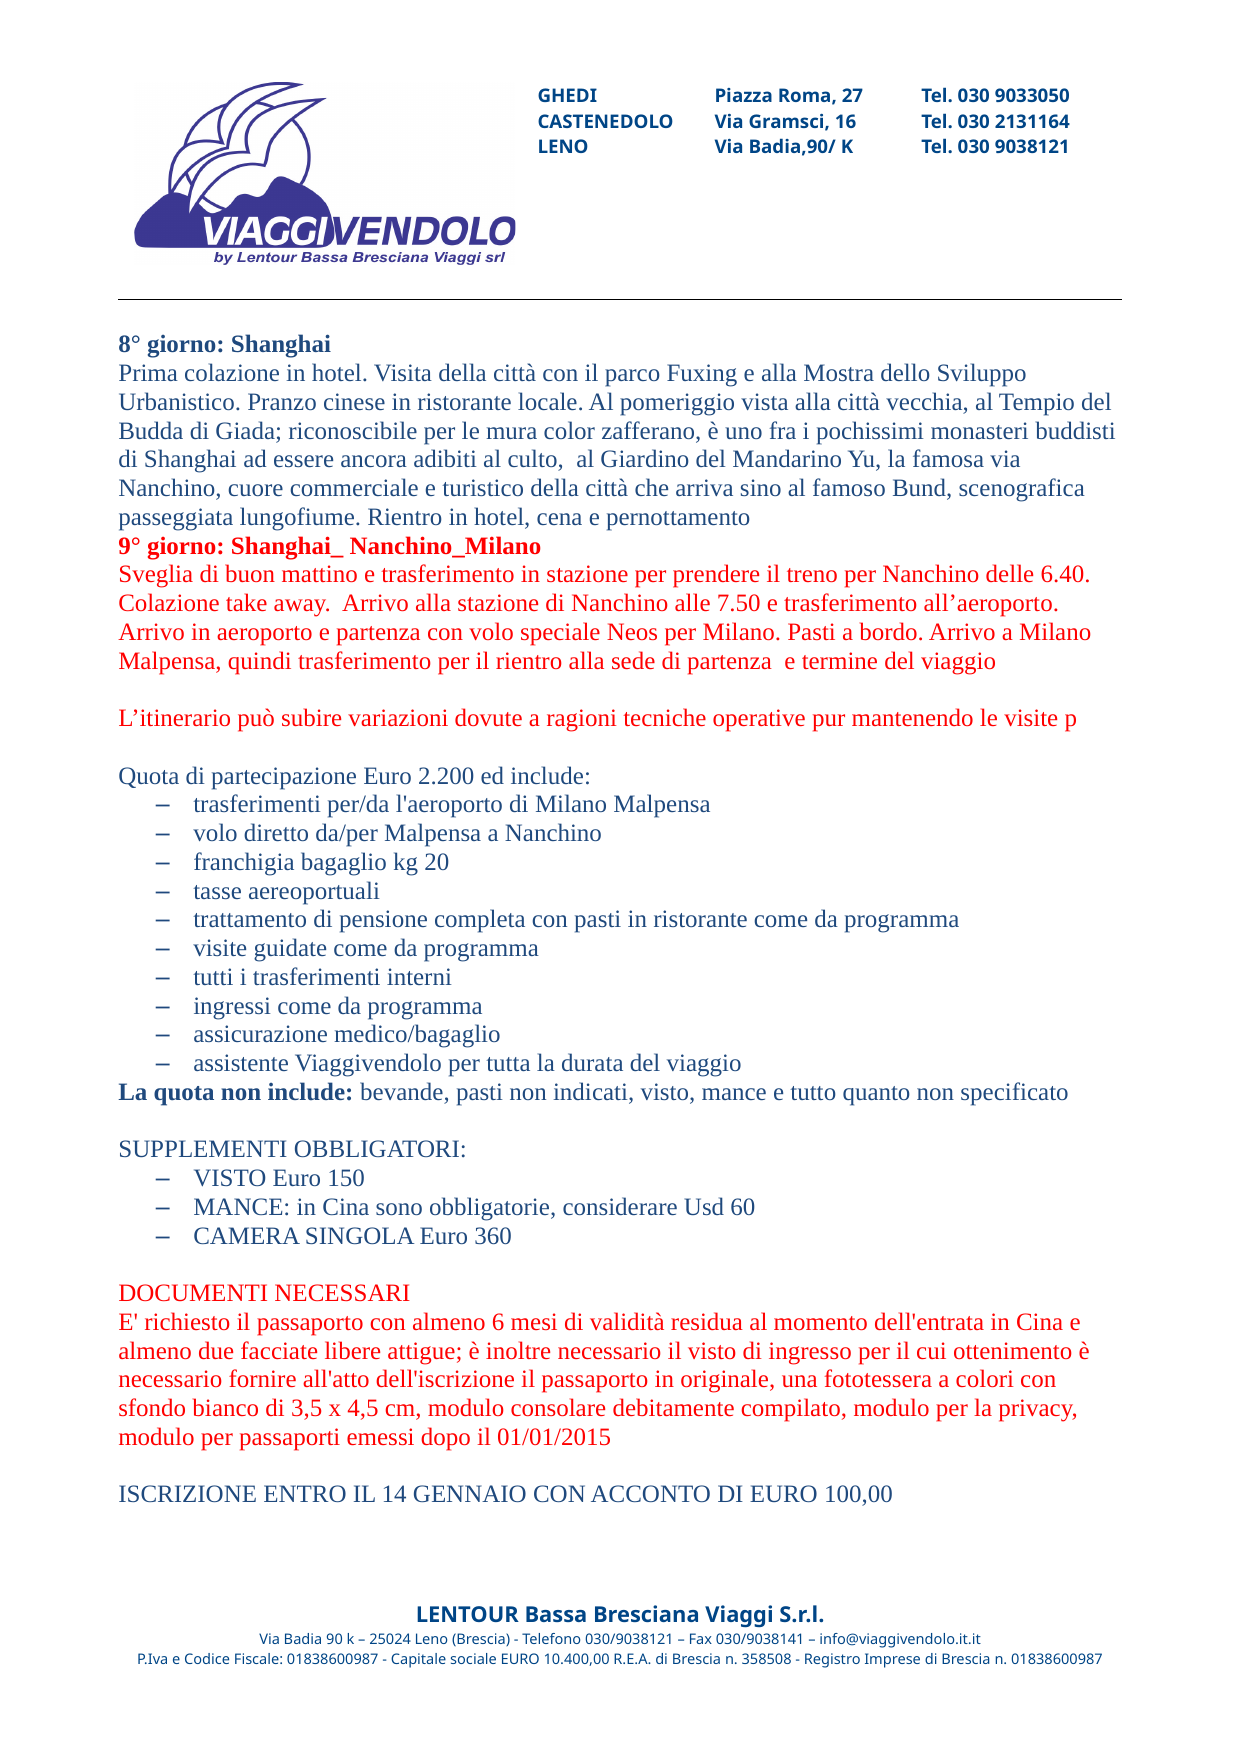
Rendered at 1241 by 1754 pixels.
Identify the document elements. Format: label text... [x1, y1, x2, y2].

text SUPPLEMENTI OBBLIGATORI: [118, 1134, 1122, 1163]
list trasferimenti per/da l'aeroporto di Milano Malpensa [156, 789, 1122, 818]
list tutti i trasferimenti interni [156, 962, 1122, 991]
list ingressi come da programma [156, 991, 1122, 1019]
list VISTO Euro 150 [156, 1163, 1122, 1192]
text La quota non include: bevande, pasti non indicati, visto, mance e tutto quanto non specificato [118, 1077, 1122, 1106]
list CAMERA SINGOLA Euro 360 [156, 1221, 1122, 1249]
list franchigia bagaglio kg 20 [156, 847, 1122, 876]
list tasse aereoportuali [156, 876, 1122, 904]
list visite guidate come da programma [156, 933, 1122, 962]
list trattamento di pensione completa con pasti in ristorante come da programma [156, 904, 1122, 933]
text 8° giorno: Shanghai Prima colazione in hotel. Visita della città con il parco Fuxing e alla Mostra dello Sviluppo Urbanistico. Pranzo cinese in ristorante locale. Al pomeriggio vista alla città vecchia, al Tempio del Budda di Giada; riconoscibile per le mura color zafferano, è uno fra i pochissimi monasteri buddisti di Shanghai ad essere ancora adibiti al culto, al Giardino del Mandarino Yu, la famosa via Nanchino, cuore commerciale e turistico della città che arriva sino al famoso Bund, scenografica passeggiata lungofiume. Rientro in hotel, cena e pernottamento 9° giorno: Shanghai_ Nanchino_Milano Sveglia di buon mattino e trasferimento in stazione per prendere il treno per Nanchino delle 6.40. Colazione take away. Arrivo alla stazione di Nanchino alle 7.50 e trasferimento all’aeroporto. Arrivo in aeroporto e partenza con volo speciale Neos per Milano. Pasti a bordo. Arrivo a Milano Malpensa, quindi trasferimento per il rientro alla sede di partenza e termine del viaggio L’itinerario può subire variazioni dovute a ragioni tecniche operative pur mantenendo le visite p Quota di partecipazione Euro 2.200 ed include: [118, 329, 1122, 789]
list assistente Viaggivendolo per tutta la durata del viaggio [156, 1048, 1122, 1077]
text E' richiesto il passaporto con almeno 6 mesi di validità residua al momento dell'entrata in Cina e almeno due facciate libere attigue; è inoltre necessario il visto di ingresso per il cui ottenimento è necessario fornire all'atto dell'iscrizione il passaporto in originale, una fototessera a colori con sfondo bianco di 3,5 x 4,5 cm, modulo consolare debitamente compilato, modulo per la privacy, modulo per passaporti emessi dopo il 01/01/2015 [118, 1307, 1122, 1451]
picture [134, 82, 516, 265]
list MANCE: in Cina sono obbligatorie, considerare Usd 60 [156, 1192, 1122, 1221]
list volo diretto da/per Malpensa a Nanchino [156, 818, 1122, 847]
text ISCRIZIONE ENTRO IL 14 GENNAIO CON ACCONTO DI EURO 100,00 [118, 1479, 1122, 1508]
text DOCUMENTI NECESSARI [118, 1278, 1122, 1307]
list assicurazione medico/bagaglio [156, 1019, 1122, 1048]
